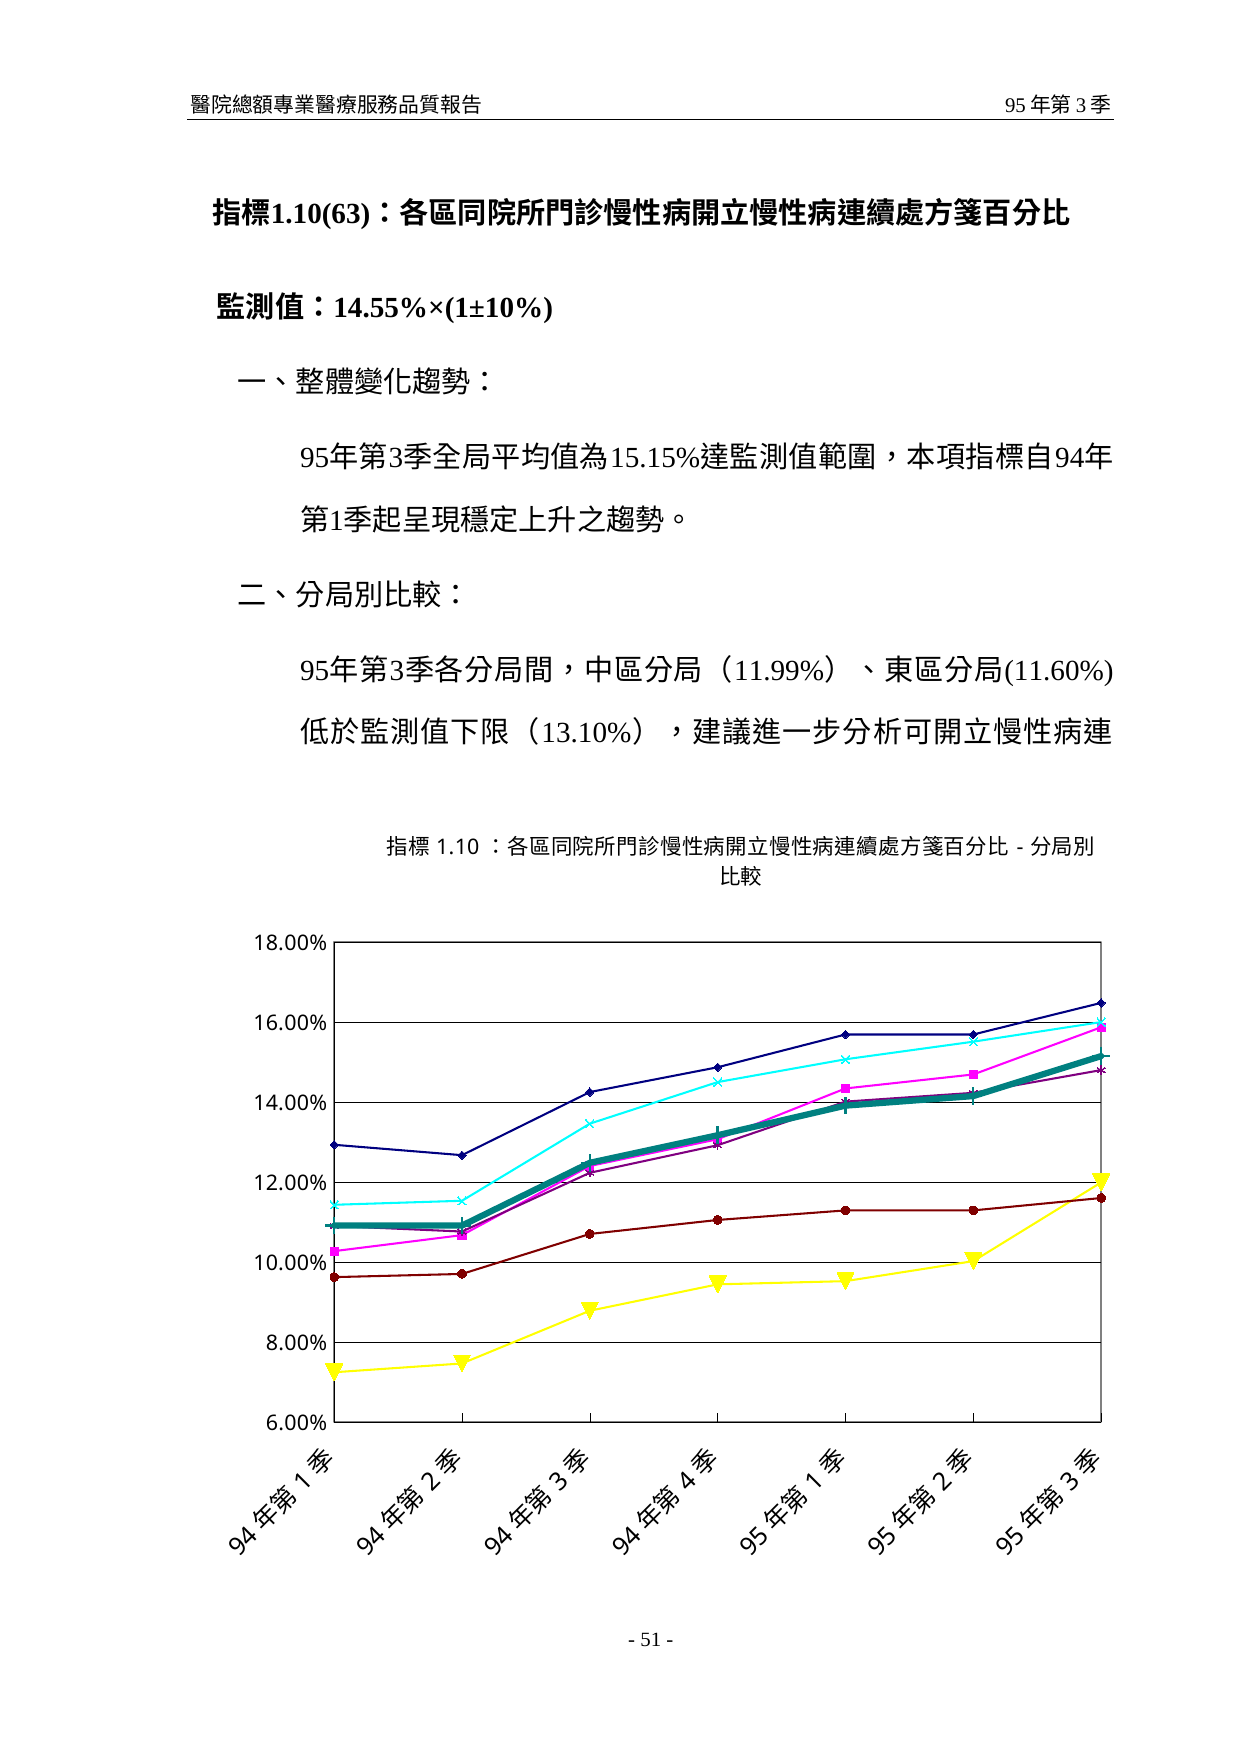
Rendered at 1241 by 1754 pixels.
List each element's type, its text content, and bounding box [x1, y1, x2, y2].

text 指標1.10(63)：各區同院所門診慢性病開立慢性病連續處方箋百分比 [212, 169, 1114, 232]
text 一、整體變化趨勢： [237, 338, 1114, 401]
text 95年第3季各分局間，中區分局（11.99%）、東區分局(11.60%) 低於監測值下限（13.10%），建議進一步分析可開立慢性病連 [300, 626, 1114, 751]
text 二、分局別比較： [237, 551, 1114, 613]
text 95年第3季全局平均值為15.15%達監測值範圍，本項指標自94年第1季起呈現穩定上升之趨勢。 [300, 413, 1114, 538]
text 監測值：14.55%×(1±10%) [187, 263, 1114, 326]
